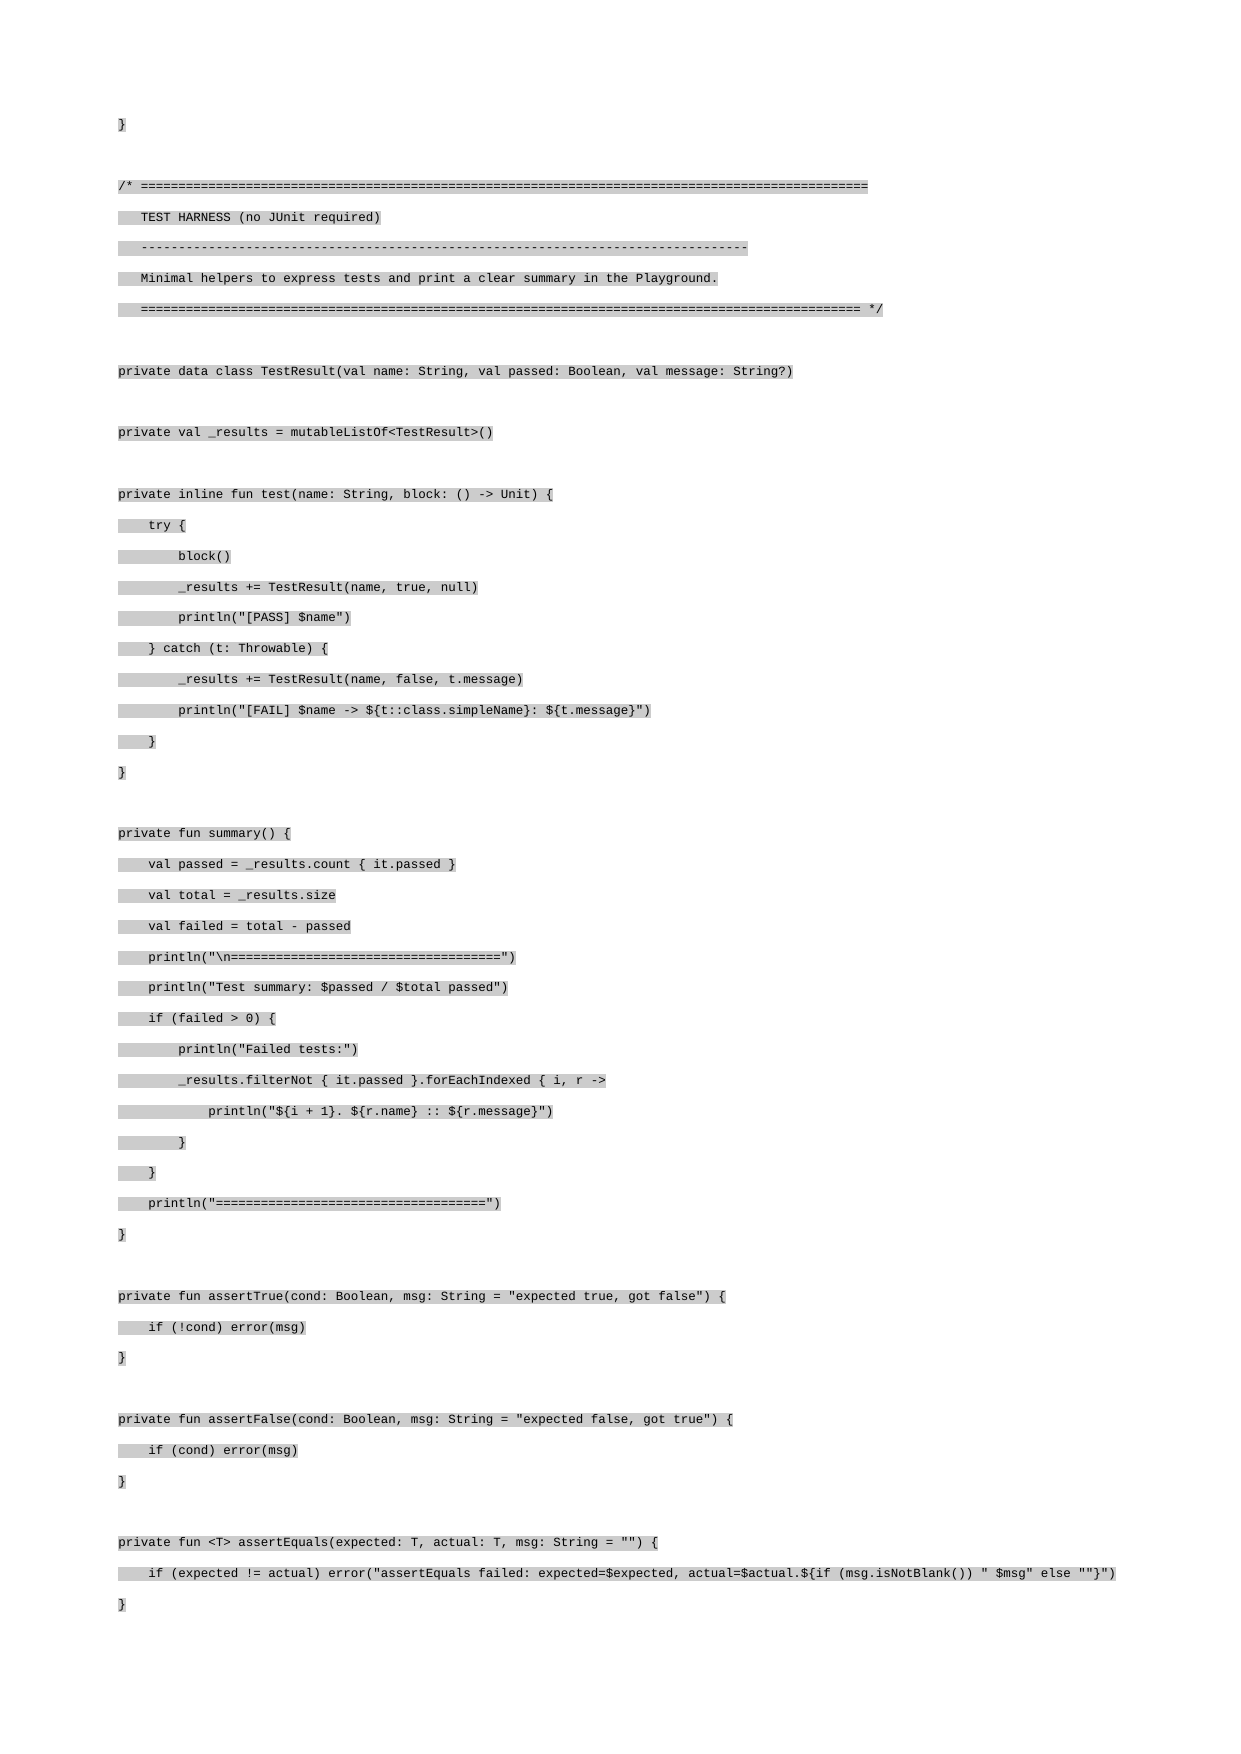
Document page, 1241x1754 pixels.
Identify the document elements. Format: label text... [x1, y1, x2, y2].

text println("\n====================================") [118, 951, 1122, 965]
text if (failed > 0) { [118, 1012, 1122, 1026]
text } [118, 118, 1122, 132]
text _results += TestResult(name, false, t.message) [118, 673, 1122, 687]
text private fun assertFalse(cond: Boolean, msg: String = "expected false, got true") { [118, 1413, 1122, 1427]
text --------------------------------------------------------------------------------- [118, 241, 1122, 256]
text } [118, 1136, 1122, 1150]
text ================================================================================================ */ [118, 303, 1122, 317]
text if (expected != actual) error("assertEquals failed: expected=$expected, actual=$actual.${if (msg.isNotBlank()) " $msg" else ""}") [118, 1567, 1122, 1581]
text val failed = total - passed [118, 920, 1122, 934]
text _results += TestResult(name, true, null) [118, 581, 1122, 595]
text if (cond) error(msg) [118, 1444, 1122, 1458]
text private fun summary() { [118, 827, 1122, 841]
text block() [118, 550, 1122, 564]
text } [118, 766, 1122, 780]
text try { [118, 519, 1122, 533]
text private fun <T> assertEquals(expected: T, actual: T, msg: String = "") { [118, 1536, 1122, 1551]
text } catch (t: Throwable) { [118, 642, 1122, 656]
text } [118, 1598, 1122, 1612]
text private inline fun test(name: String, block: () -> Unit) { [118, 488, 1122, 502]
text } [118, 735, 1122, 749]
text Minimal helpers to express tests and print a clear summary in the Playground. [118, 272, 1122, 286]
text private data class TestResult(val name: String, val passed: Boolean, val message: String?) [118, 365, 1122, 379]
text println("Test summary: $passed / $total passed") [118, 981, 1122, 996]
text println("${i + 1}. ${r.name} :: ${r.message}") [118, 1105, 1122, 1119]
text if (!cond) error(msg) [118, 1321, 1122, 1335]
text println("[FAIL] $name -> ${t::class.simpleName}: ${t.message}") [118, 704, 1122, 718]
text } [118, 1228, 1122, 1242]
text println("Failed tests:") [118, 1043, 1122, 1057]
text private fun assertTrue(cond: Boolean, msg: String = "expected true, got false") { [118, 1290, 1122, 1304]
text private val _results = mutableListOf<TestResult>() [118, 426, 1122, 441]
text _results.filterNot { it.passed }.forEachIndexed { i, r -> [118, 1074, 1122, 1088]
text println("[PASS] $name") [118, 611, 1122, 626]
text } [118, 1475, 1122, 1489]
text val passed = _results.count { it.passed } [118, 858, 1122, 872]
text println("====================================") [118, 1197, 1122, 1211]
text } [118, 1351, 1122, 1366]
text } [118, 1166, 1122, 1181]
text /* ================================================================================================= [118, 180, 1122, 194]
text TEST HARNESS (no JUnit required) [118, 211, 1122, 225]
text val total = _results.size [118, 889, 1122, 903]
